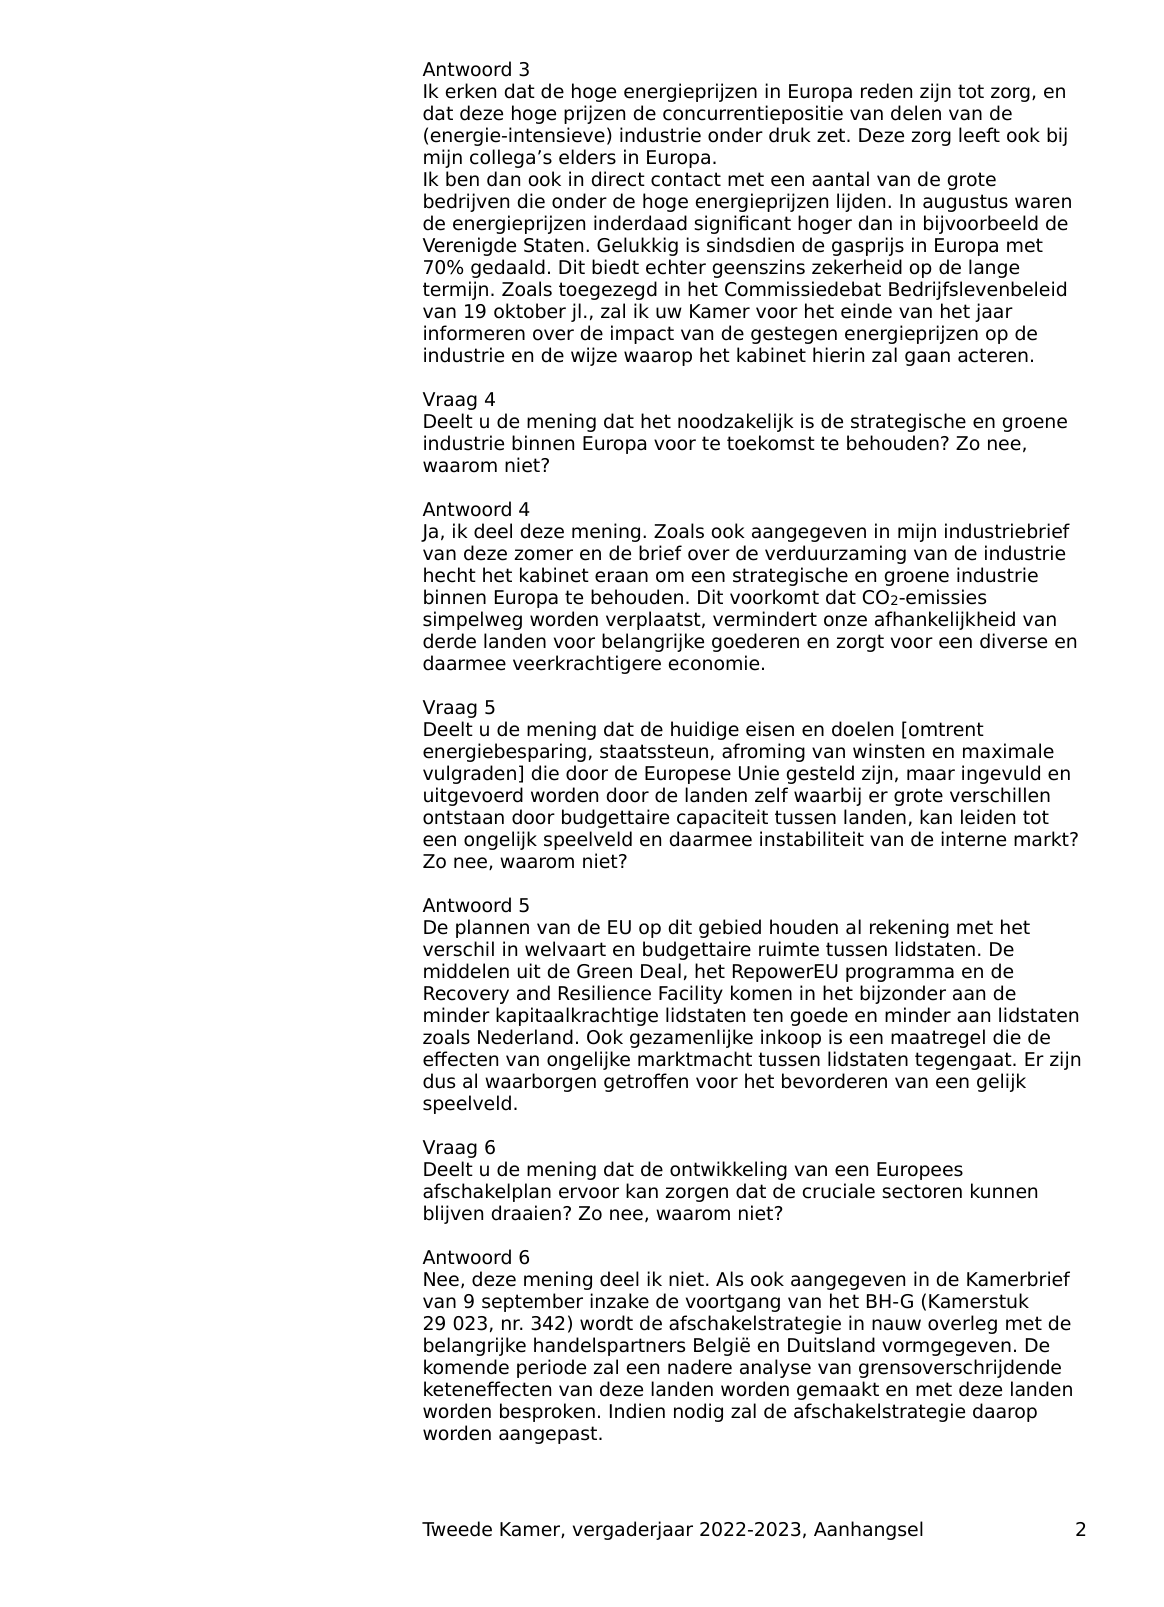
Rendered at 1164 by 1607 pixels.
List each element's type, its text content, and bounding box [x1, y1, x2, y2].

text Deelt u de mening dat het noodzakelijk is de strategische en groene industrie binnen Europa voor te toekomst te behouden? Zo nee, waarom niet? [422, 411, 1087, 477]
text Antwoord 6 [422, 1247, 1087, 1269]
text Nee, deze mening deel ik niet. Als ook aangegeven in de Kamerbrief van 9 september inzake de voortgang van het BH-G (Kamerstuk 29 023, nr. 342) wordt de afschakelstrategie in nauw overleg met de belangrijke handelspartners België en Duitsland vormgegeven. De komende periode zal een nadere analyse van grensoverschrijdende keteneffecten van deze landen worden gemaakt en met deze landen worden besproken. Indien nodig zal de afschakelstrategie daarop worden aangepast. [422, 1269, 1087, 1445]
text Vraag 5 [422, 697, 1087, 719]
text Deelt u de mening dat de ontwikkeling van een Europees afschakelplan ervoor kan zorgen dat de cruciale sectoren kunnen blijven draaien? Zo nee, waarom niet? [422, 1159, 1087, 1225]
text Antwoord 4 [422, 499, 1087, 521]
text Deelt u de mening dat de huidige eisen en doelen [omtrent energiebesparing, staatssteun, afroming van winsten en maximale vulgraden] die door de Europese Unie gesteld zijn, maar ingevuld en uitgevoerd worden door de landen zelf waarbij er grote verschillen ontstaan door budgettaire capaciteit tussen landen, kan leiden tot een ongelijk speelveld en daarmee instabiliteit van de interne markt? Zo nee, waarom niet? [422, 719, 1087, 873]
text Vraag 6 [422, 1137, 1087, 1159]
text De plannen van de EU op dit gebied houden al rekening met het verschil in welvaart en budgettaire ruimte tussen lidstaten. De middelen uit de Green Deal, het RepowerEU programma en de Recovery and Resilience Facility komen in het bijzonder aan de minder kapitaalkrachtige lidstaten ten goede en minder aan lidstaten zoals Nederland. Ook gezamenlijke inkoop is een maatregel die de effecten van ongelijke marktmacht tussen lidstaten tegengaat. Er zijn dus al waarborgen getroffen voor het bevorderen van een gelijk speelveld. [422, 917, 1087, 1115]
text Ik erken dat de hoge energieprijzen in Europa reden zijn tot zorg, en dat deze hoge prijzen de concurrentiepositie van delen van de (energie-intensieve) industrie onder druk zet. Deze zorg leeft ook bij mijn collega’s elders in Europa. [422, 81, 1087, 169]
text Antwoord 3 [422, 59, 1087, 81]
text Antwoord 5 [422, 895, 1087, 917]
text Vraag 4 [422, 389, 1087, 411]
text Ik ben dan ook in direct contact met een aantal van de grote bedrijven die onder de hoge energieprijzen lijden. In augustus waren de energieprijzen inderdaad significant hoger dan in bijvoorbeeld de Verenigde Staten. Gelukkig is sindsdien de gasprijs in Europa met 70% gedaald. Dit biedt echter geenszins zekerheid op de lange termijn. Zoals toegezegd in het Commissiedebat Bedrijfslevenbeleid van 19 oktober jl., zal ik uw Kamer voor het einde van het jaar informeren over de impact van de gestegen energieprijzen op de industrie en de wijze waarop het kabinet hierin zal gaan acteren. [422, 169, 1087, 367]
text Ja, ik deel deze mening. Zoals ook aangegeven in mijn industriebrief van deze zomer en de brief over de verduurzaming van de industrie hecht het kabinet eraan om een strategische en groene industrie binnen Europa te behouden. Dit voorkomt dat CO2-emissies simpelweg worden verplaatst, vermindert onze afhankelijkheid van derde landen voor belangrijke goederen en zorgt voor een diverse en daarmee veerkrachtigere economie. [422, 521, 1087, 675]
